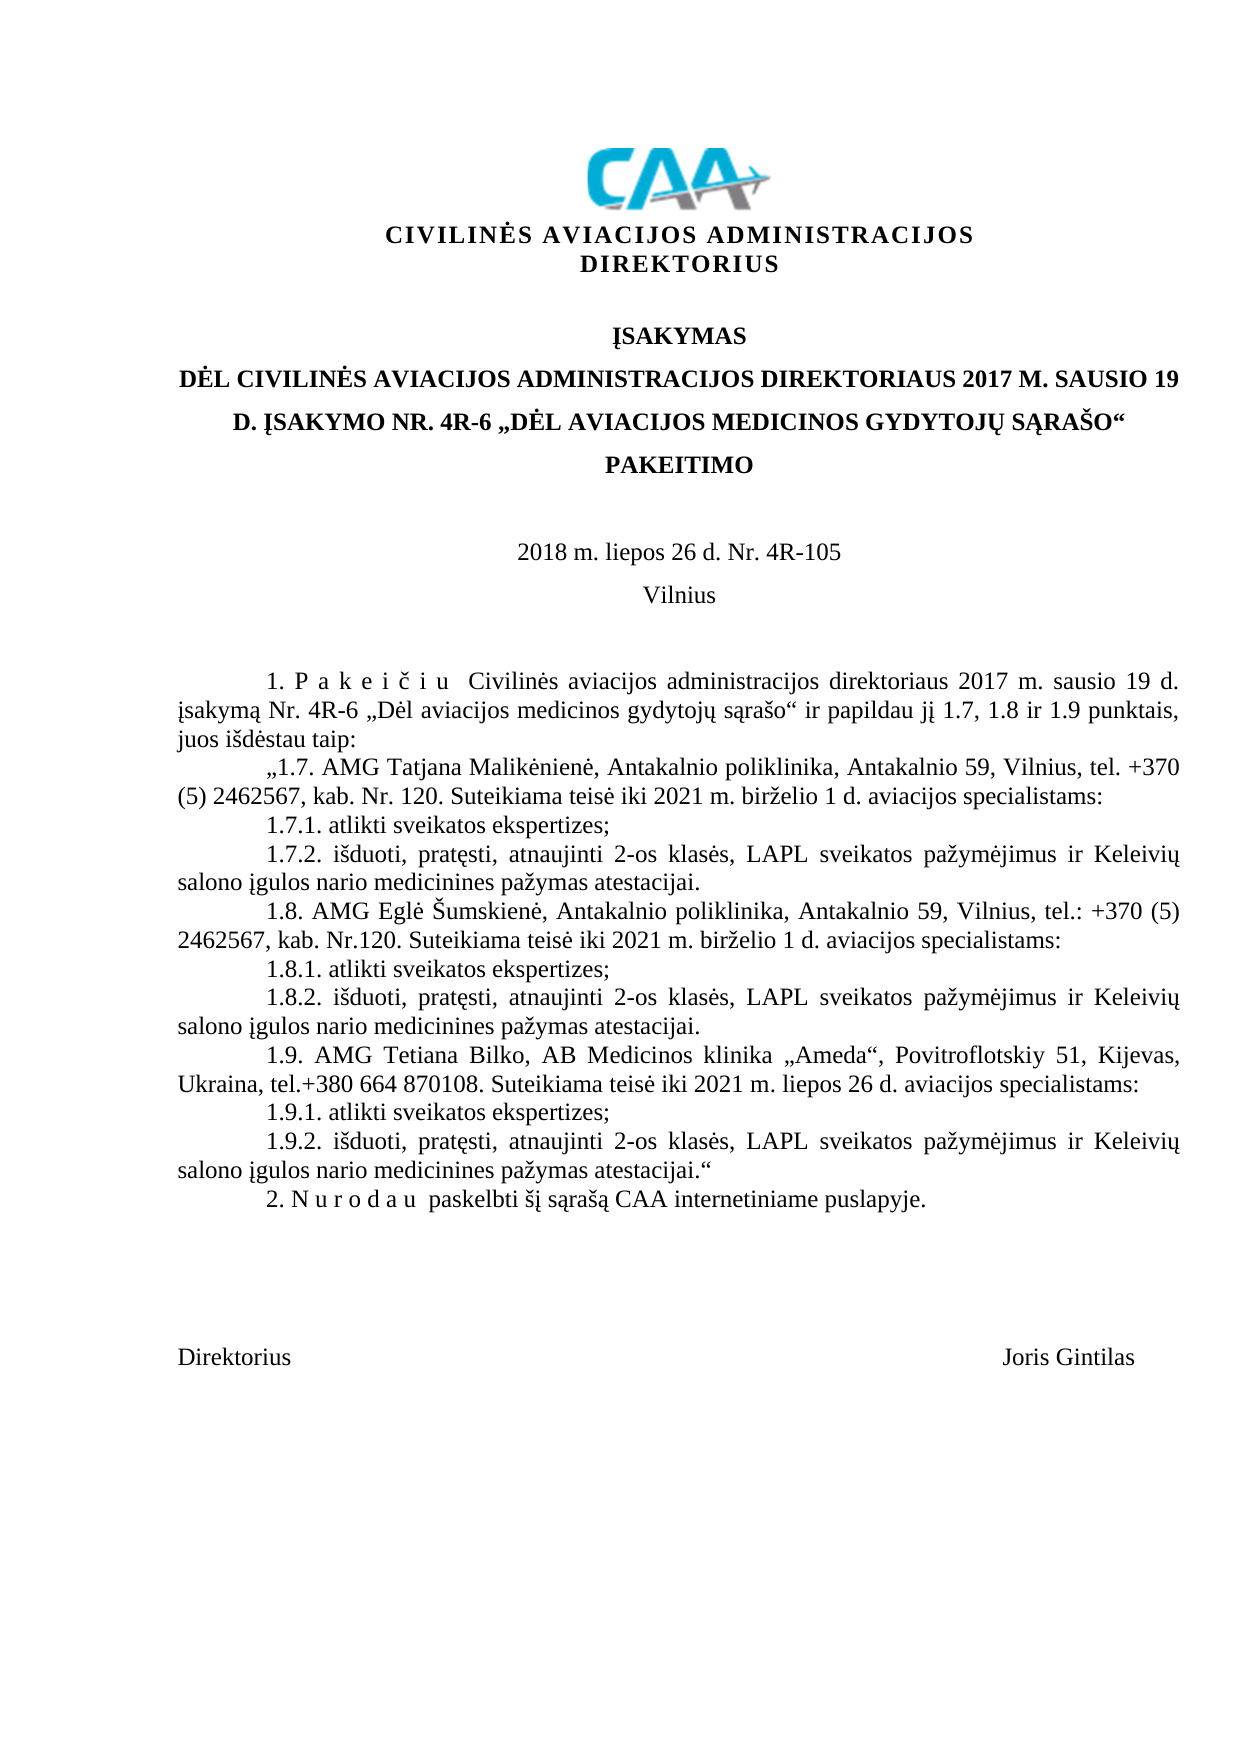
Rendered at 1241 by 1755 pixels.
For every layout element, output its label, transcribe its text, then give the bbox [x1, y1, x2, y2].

text 1.9.2. išduoti, pratęsti, atnaujinti 2-os klasės, LAPL sveikatos pažymėjimus ir Keleivių salono įgulos nario medicinines pažymas atestacijai.“ [177, 1126, 1181, 1184]
text 1.8.2. išduoti, pratęsti, atnaujinti 2-os klasės, LAPL sveikatos pažymėjimus ir Keleivių salono įgulos nario medicinines pažymas atestacijai. [177, 982, 1181, 1040]
text 1. P a k e i č i u Civilinės aviacijos administracijos direktoriaus 2017 m. sausio 19 d. įsakymą Nr. 4R-6 „Dėl aviacijos medicinos gydytojų sąrašo“ ir papildau jį 1.7, 1.8 ir 1.9 punktais, juos išdėstau taip: [177, 666, 1181, 752]
text ĮSAKYMAS [177, 321, 1181, 350]
text 1.8.1. atlikti sveikatos ekspertizes; [177, 954, 1181, 982]
text Direktorius Joris Gintilas [177, 1342, 1181, 1371]
text DIREKTORIUS [177, 249, 1181, 278]
text 1.8. AMG Eglė Šumskienė, Antakalnio poliklinika, Antakalnio 59, Vilnius, tel.: +370 (5) 2462567, kab. Nr.120. Suteikiama teisė iki 2021 m. birželio 1 d. aviacijos specialistams: [177, 896, 1181, 954]
text „1.7. AMG Tatjana Malikėnienė, Antakalnio poliklinika, Antakalnio 59, Vilnius, tel. +370 (5) 2462567, kab. Nr. 120. Suteikiama teisė iki 2021 m. birželio 1 d. aviacijos specialistams: [177, 752, 1181, 810]
text 1.9.1. atlikti sveikatos ekspertizes; [177, 1097, 1181, 1126]
text Vilnius [177, 580, 1181, 609]
text 1.7.2. išduoti, pratęsti, atnaujinti 2-os klasės, LAPL sveikatos pažymėjimus ir Keleivių salono įgulos nario medicinines pažymas atestacijai. [177, 839, 1181, 896]
text 2018 m. liepos 26 d. Nr. 4R-105 [177, 537, 1181, 566]
text 1.7.1. atlikti sveikatos ekspertizes; [177, 810, 1181, 839]
text 2. N u r o d a u paskelbti šį sąrašą CAA internetiniame puslapyje. [177, 1184, 1181, 1212]
text CIVILINĖS AVIACIJOS ADMINISTRACIJOS [177, 221, 1181, 249]
text 1.9. AMG Tetiana Bilko, AB Medicinos klinika „Ameda“, Povitroflotskiy 51, Kijevas, Ukraina, tel.+380 664 870108. Suteikiama teisė iki 2021 m. liepos 26 d. aviacijos specialistams: [177, 1040, 1181, 1097]
text DĖL CIVILINĖS AVIACIJOS ADMINISTRACIJOS DIREKTORIAUS 2017 M. SAUSIO 19 D. ĮSAKYMO NR. 4R-6 „DĖL AVIACIJOS MEDICINOS GYDYTOJŲ SĄRAŠO“ PAKEITIMO [177, 364, 1181, 479]
